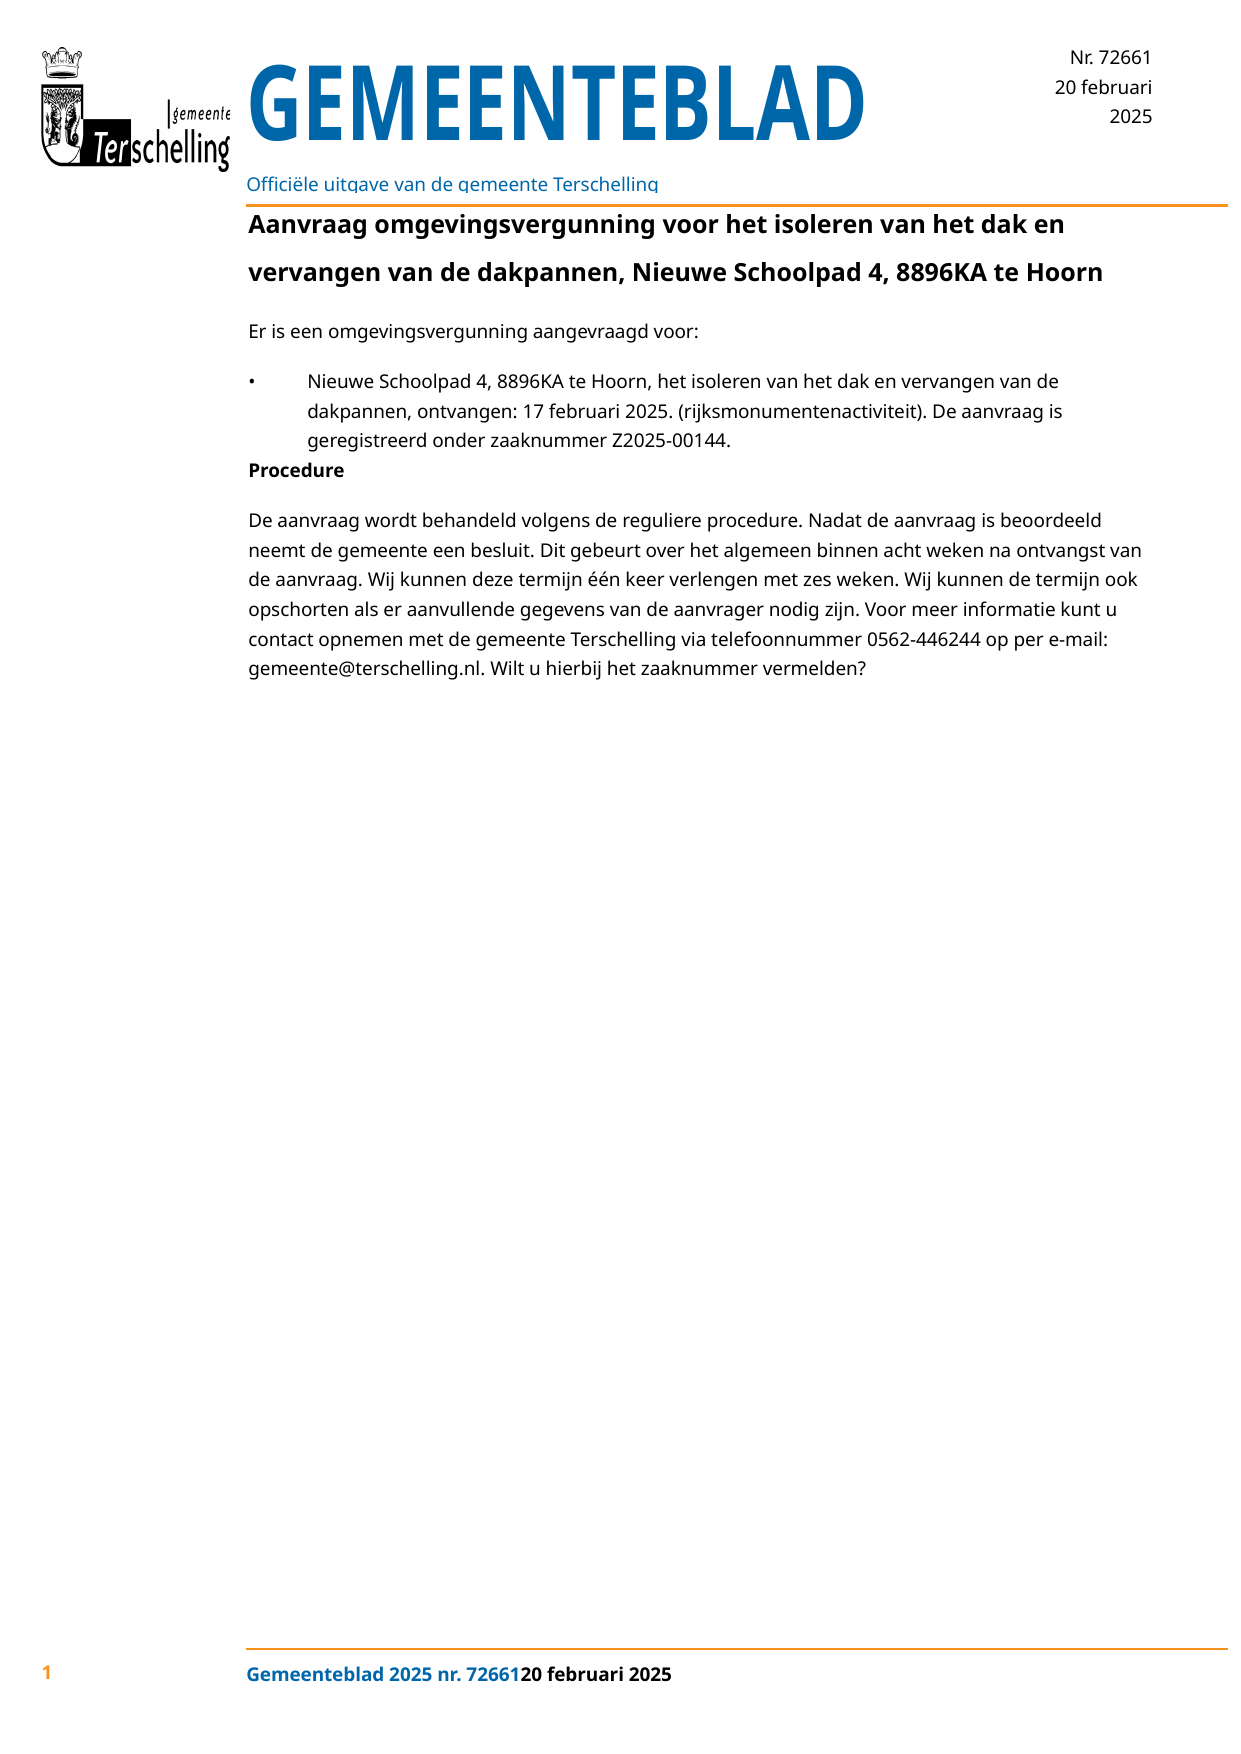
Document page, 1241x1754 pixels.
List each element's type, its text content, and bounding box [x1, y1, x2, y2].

text Aanvraag omgevingsvergunning voor het isoleren van het dak en vervangen van de dakpannen, Nieuwe Schoolpad 4, 8896KA te Hoorn [248, 207, 1152, 288]
text Er is een omgevingsvergunning aangevraagd voor: [248, 318, 1152, 344]
list Nieuwe Schoolpad 4, 8896KA te Hoorn, het isoleren van het dak en vervangen van de dakpannen, ontvangen: 17 februari 2025. (rijksmonumentenactiviteit). De aanvraag is geregistreerd onder zaaknummer Z2025-00144. [248, 368, 1152, 453]
picture [41, 47, 231, 172]
text De aanvraag wordt behandeld volgens de reguliere procedure. Nadat de aanvraag is beoordeeld neemt de gemeente een besluit. Dit gebeurt over het algemeen binnen acht weken na ontvangst van de aanvraag. Wij kunnen deze termijn één keer verlengen met zes weken. Wij kunnen de termijn ook opschorten als er aanvullende gegevens van de aanvrager nodig zijn. Voor meer informatie kunt u contact opnemen met de gemeente Terschelling via telefoonnummer 0562-446244 op per e-mail: gemeente@terschelling.nl. Wilt u hierbij het zaaknummer vermelden? [248, 507, 1152, 681]
text Procedure [248, 457, 1152, 483]
